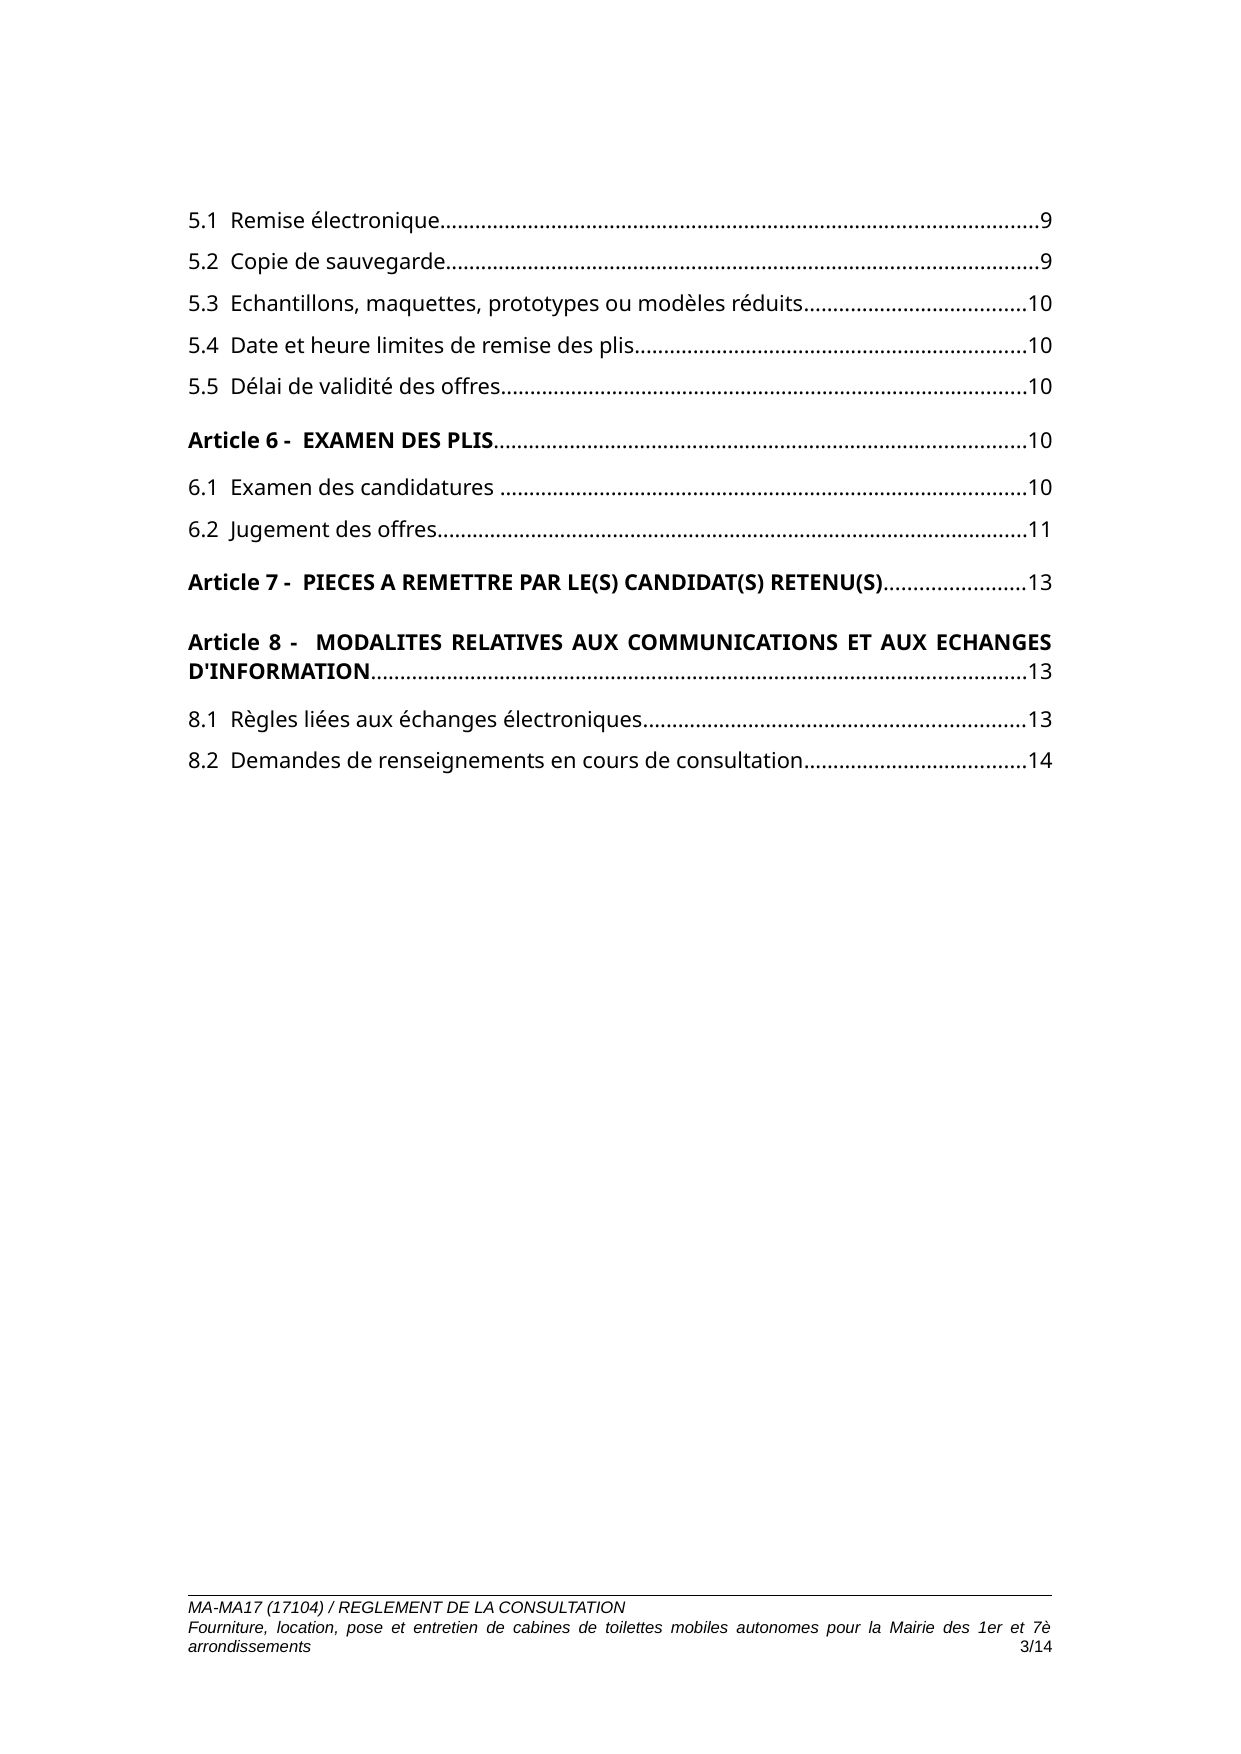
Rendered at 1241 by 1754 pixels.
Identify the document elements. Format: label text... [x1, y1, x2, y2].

text 8.2 Demandes de renseignements en cours de consultation 14 [188, 746, 1052, 775]
text 6.2 Jugement des offres 11 [188, 514, 1052, 544]
text 5.4 Date et heure limites de remise des plis 10 [188, 329, 1052, 359]
text 5.1 Remise électronique 9 [188, 204, 1052, 234]
text Article 7 - PIECES A REMETTRE PAR LE(S) CANDIDAT(S) RETENU(S) 13 [188, 567, 1052, 597]
text Article 6 - EXAMEN DES PLIS 10 [188, 425, 1052, 454]
text 5.2 Copie de sauvegarde 9 [188, 246, 1052, 276]
text 5.5 Délai de validité des offres 10 [188, 371, 1052, 401]
text 6.1 Examen des candidatures 10 [188, 472, 1052, 502]
text Article 8 - MODALITES RELATIVES AUX COMMUNICATIONS ET AUX ECHANGES D'INFORMATION 13 [188, 627, 1052, 686]
text 8.1 Règles liées aux échanges électroniques 13 [188, 704, 1052, 734]
text 5.3 Echantillons, maquettes, prototypes ou modèles réduits 10 [188, 288, 1052, 318]
